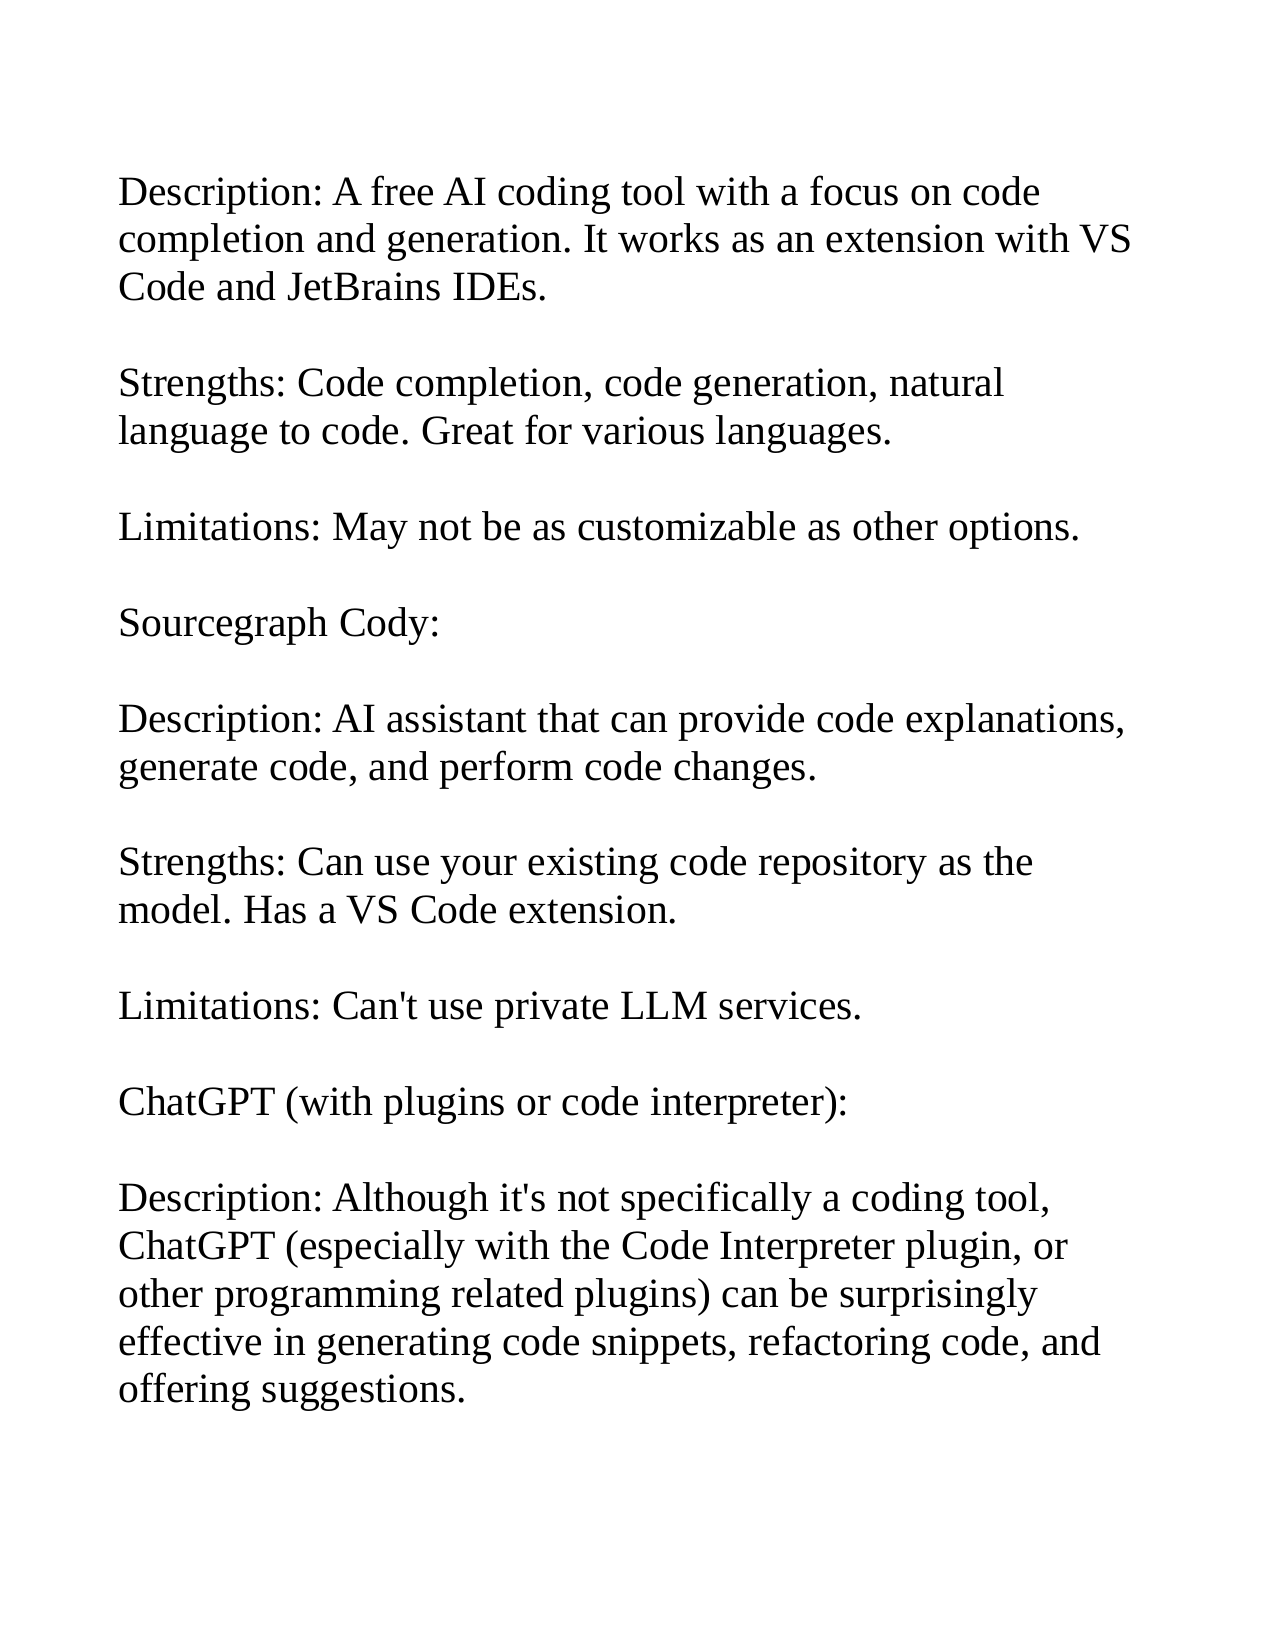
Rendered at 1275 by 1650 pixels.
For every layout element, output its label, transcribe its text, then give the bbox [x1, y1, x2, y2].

text Limitations: Can't use private LLM services. [118, 981, 1157, 1028]
text Limitations: May not be as customizable as other options. [118, 501, 1157, 549]
text Strengths: Code completion, code generation, natural language to code. Great for various languages. [118, 358, 1157, 453]
text Description: A free AI coding tool with a focus on code completion and generation. It works as an extension with VS Code and JetBrains IDEs. [118, 166, 1157, 310]
text ChatGPT (with plugins or code interpreter): [118, 1076, 1157, 1124]
text Description: Although it's not specifically a coding tool, ChatGPT (especially with the Code Interpreter plugin, or other programming related plugins) can be surprisingly effective in generating code snippets, refactoring code, and offering suggestions. [118, 1172, 1157, 1412]
text Strengths: Can use your existing code repository as the model. Has a VS Code extension. [118, 837, 1157, 933]
text Sourcegraph Cody: [118, 597, 1157, 645]
text Description: AI assistant that can provide code explanations, generate code, and perform code changes. [118, 693, 1157, 789]
